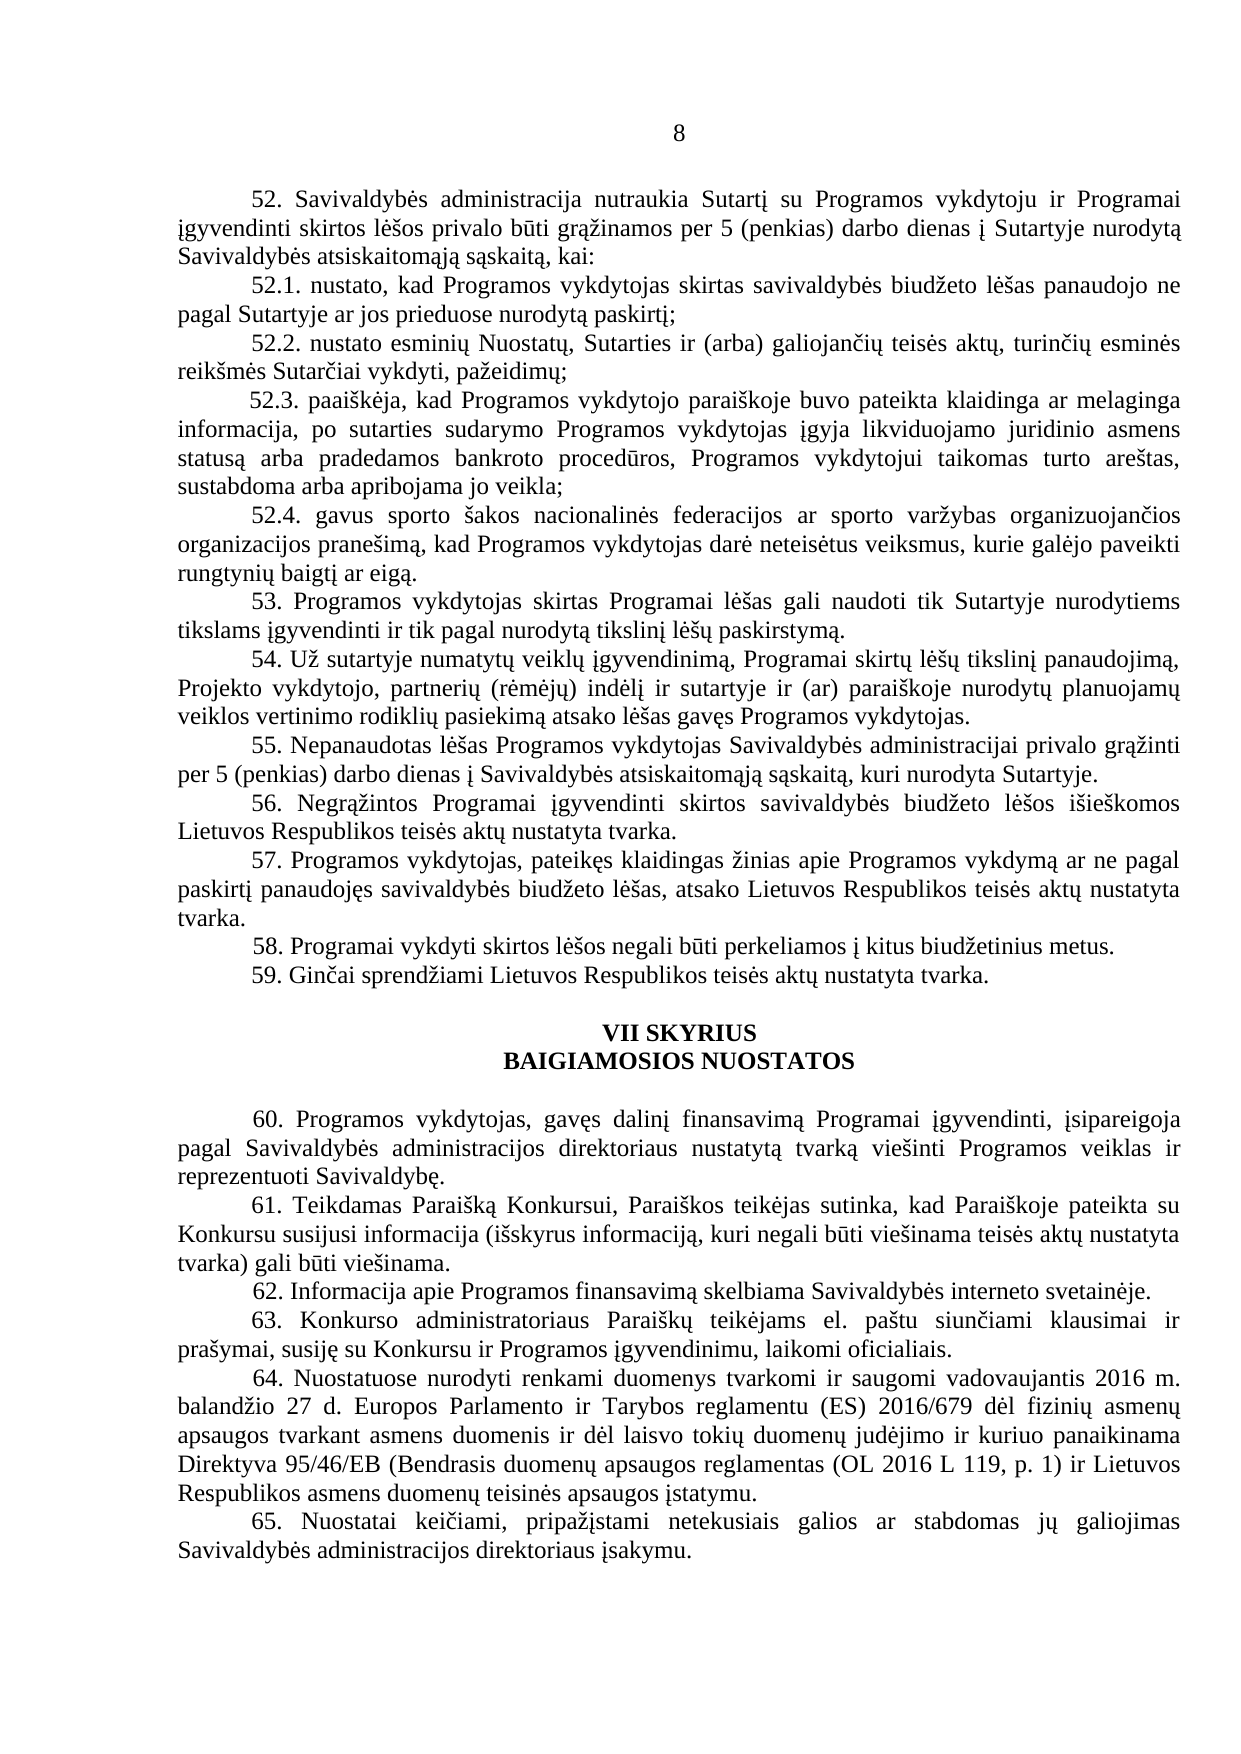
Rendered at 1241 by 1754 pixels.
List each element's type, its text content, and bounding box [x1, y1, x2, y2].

text 65. Nuostatai keičiami, pripažįstami netekusiais galios ar stabdomas jų galiojimas Savivaldybės administracijos direktoriaus įsakymu. [177, 1506, 1181, 1564]
text 52.3. paaiškėja, kad Programos vykdytojo paraiškoje buvo pateikta klaidinga ar melaginga informacija, po sutarties sudarymo Programos vykdytojas įgyja likviduojamo juridinio asmens statusą arba pradedamos bankroto procedūros, Programos vykdytojui taikomas turto areštas, sustabdoma arba apribojama jo veikla; [177, 385, 1181, 500]
text 63. Konkurso administratoriaus Paraiškų teikėjams el. paštu siunčiami klausimai ir prašymai, susiję su Konkursu ir Programos įgyvendinimu, laikomi oficialiais. [177, 1305, 1181, 1363]
text 64. Nuostatuose nurodyti renkami duomenys tvarkomi ir saugomi vadovaujantis 2016 m. balandžio 27 d. Europos Parlamento ir Tarybos reglamentu (ES) 2016/679 dėl fizinių asmenų apsaugos tvarkant asmens duomenis ir dėl laisvo tokių duomenų judėjimo ir kuriuo panaikinama Direktyva 95/46/EB (Bendrasis duomenų apsaugos reglamentas (OL 2016 L 119, p. 1) ir Lietuvos Respublikos asmens duomenų teisinės apsaugos įstatymu. [177, 1363, 1181, 1506]
text 52.2. nustato esminių Nuostatų, Sutarties ir (arba) galiojančių teisės aktų, turinčių esminės reikšmės Sutarčiai vykdyti, pažeidimų; [177, 328, 1181, 385]
text 54. Už sutartyje numatytų veiklų įgyvendinimą, Programai skirtų lėšų tikslinį panaudojimą, Projekto vykdytojo, partnerių (rėmėjų) indėlį ir sutartyje ir (ar) paraiškoje nurodytų planuojamų veiklos vertinimo rodiklių pasiekimą atsako lėšas gavęs Programos vykdytojas. [177, 644, 1181, 730]
text 53. Programos vykdytojas skirtas Programai lėšas gali naudoti tik Sutartyje nurodytiems tikslams įgyvendinti ir tik pagal nurodytą tikslinį lėšų paskirstymą. [177, 586, 1181, 644]
text VII SKYRIUS [177, 1018, 1181, 1046]
text 62. Informacija apie Programos finansavimą skelbiama Savivaldybės interneto svetainėje. [177, 1276, 1181, 1305]
text 52. Savivaldybės administracija nutraukia Sutartį su Programos vykdytoju ir Programai įgyvendinti skirtos lėšos privalo būti grąžinamos per 5 (penkias) darbo dienas į Sutartyje nurodytą Savivaldybės atsiskaitomąją sąskaitą, kai: [177, 184, 1181, 270]
text 52.1. nustato, kad Programos vykdytojas skirtas savivaldybės biudžeto lėšas panaudojo ne pagal Sutartyje ar jos prieduose nurodytą paskirtį; [177, 270, 1181, 328]
text BAIGIAMOSIOS NUOSTATOS [177, 1046, 1181, 1075]
text 56. Negrąžintos Programai įgyvendinti skirtos savivaldybės biudžeto lėšos išieškomos Lietuvos Respublikos teisės aktų nustatyta tvarka. [177, 788, 1181, 845]
text 57. Programos vykdytojas, pateikęs klaidingas žinias apie Programos vykdymą ar ne pagal paskirtį panaudojęs savivaldybės biudžeto lėšas, atsako Lietuvos Respublikos teisės aktų nustatyta tvarka. [177, 845, 1181, 931]
text 61. Teikdamas Paraišką Konkursui, Paraiškos teikėjas sutinka, kad Paraiškoje pateikta su Konkursu susijusi informacija (išskyrus informaciją, kuri negali būti viešinama teisės aktų nustatyta tvarka) gali būti viešinama. [177, 1190, 1181, 1276]
text 52.4. gavus sporto šakos nacionalinės federacijos ar sporto varžybas organizuojančios organizacijos pranešimą, kad Programos vykdytojas darė neteisėtus veiksmus, kurie galėjo paveikti rungtynių baigtį ar eigą. [177, 500, 1181, 586]
text 55. Nepanaudotas lėšas Programos vykdytojas Savivaldybės administracijai privalo grąžinti per 5 (penkias) darbo dienas į Savivaldybės atsiskaitomąją sąskaitą, kuri nurodyta Sutartyje. [177, 730, 1181, 788]
text 60. Programos vykdytojas, gavęs dalinį finansavimą Programai įgyvendinti, įsipareigoja pagal Savivaldybės administracijos direktoriaus nustatytą tvarką viešinti Programos veiklas ir reprezentuoti Savivaldybę. [177, 1104, 1181, 1190]
text 58. Programai vykdyti skirtos lėšos negali būti perkeliamos į kitus biudžetinius metus. [177, 931, 1179, 960]
text 59. Ginčai sprendžiami Lietuvos Respublikos teisės aktų nustatyta tvarka. [177, 960, 1181, 989]
